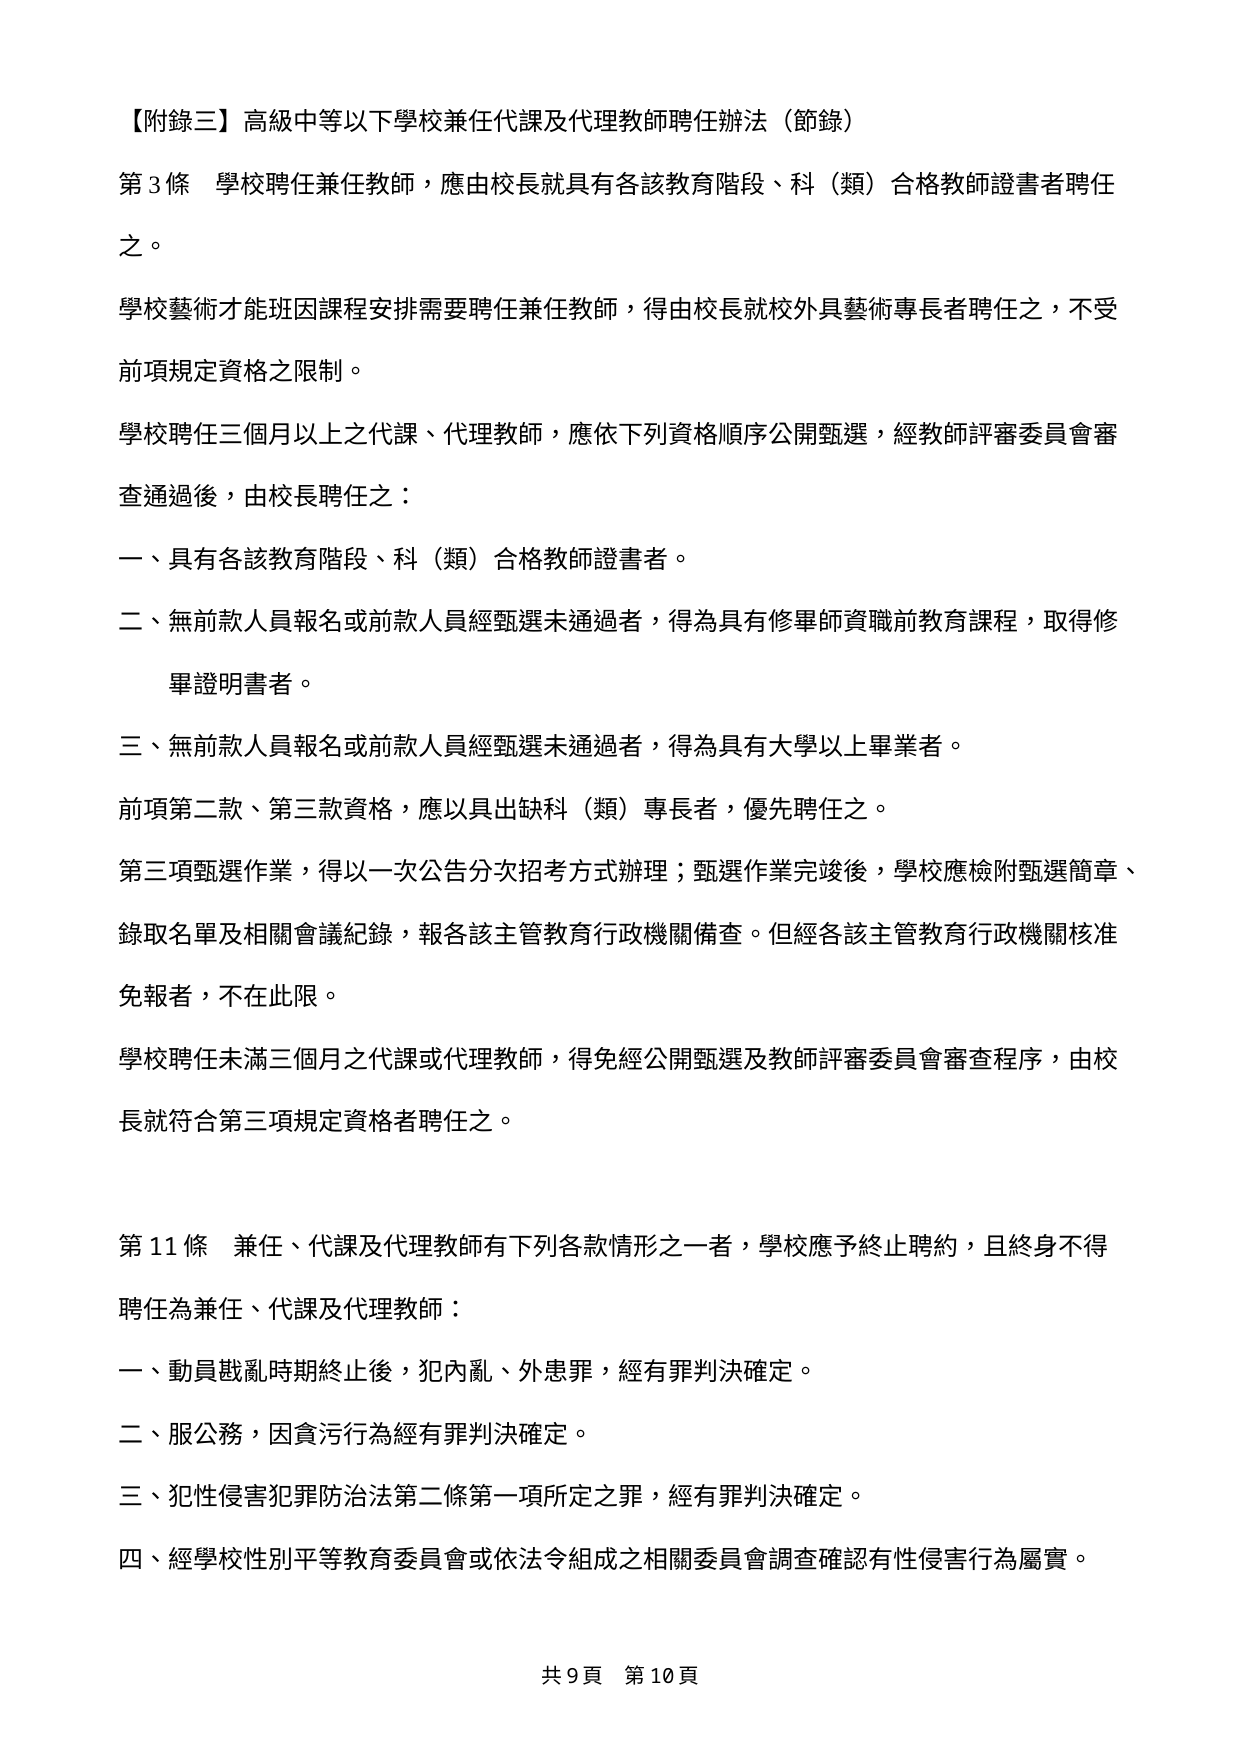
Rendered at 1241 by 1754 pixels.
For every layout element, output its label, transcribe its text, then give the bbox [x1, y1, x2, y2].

text 二、無前款人員報名或前款人員經甄選未通過者，得為具有修畢師資職前教育課程，取得修畢證明書者。 [118, 578, 1122, 703]
text 第3條 學校聘任兼任教師，應由校長就具有各該教育階段、科（類）合格教師證書者聘任之。 [118, 141, 1122, 266]
text 第三項甄選作業，得以一次公告分次招考方式辦理；甄選作業完竣後，學校應檢附甄選簡章、錄取名單及相關會議紀錄，報各該主管教育行政機關備查。但經各該主管教育行政機關核准免報者，不在此限。 [118, 828, 1122, 1016]
text 一、動員戡亂時期終止後，犯內亂、外患罪，經有罪判決確定。 [118, 1328, 1122, 1391]
text 學校聘任未滿三個月之代課或代理教師，得免經公開甄選及教師評審委員會審查程序，由校長就符合第三項規定資格者聘任之。 [118, 1016, 1122, 1141]
text 【附錄三】高級中等以下學校兼任代課及代理教師聘任辦法（節錄） [118, 78, 1122, 141]
text 前項第二款、第三款資格，應以具出缺科（類）專長者，優先聘任之。 [118, 766, 1122, 828]
text 三、無前款人員報名或前款人員經甄選未通過者，得為具有大學以上畢業者。 [118, 703, 1122, 766]
text 第11條 兼任、代課及代理教師有下列各款情形之一者，學校應予終止聘約，且終身不得聘任為兼任、代課及代理教師： [118, 1203, 1122, 1328]
text 二、服公務，因貪污行為經有罪判決確定。 [118, 1391, 1122, 1453]
text 學校聘任三個月以上之代課、代理教師，應依下列資格順序公開甄選，經教師評審委員會審查通過後，由校長聘任之： [118, 391, 1122, 516]
text 一、具有各該教育階段、科（類）合格教師證書者。 [118, 516, 1122, 578]
text 學校藝術才能班因課程安排需要聘任兼任教師，得由校長就校外具藝術專長者聘任之，不受前項規定資格之限制。 [118, 266, 1122, 391]
text 四、經學校性別平等教育委員會或依法令組成之相關委員會調查確認有性侵害行為屬實。 [118, 1516, 1122, 1578]
text 三、犯性侵害犯罪防治法第二條第一項所定之罪，經有罪判決確定。 [118, 1453, 1122, 1516]
